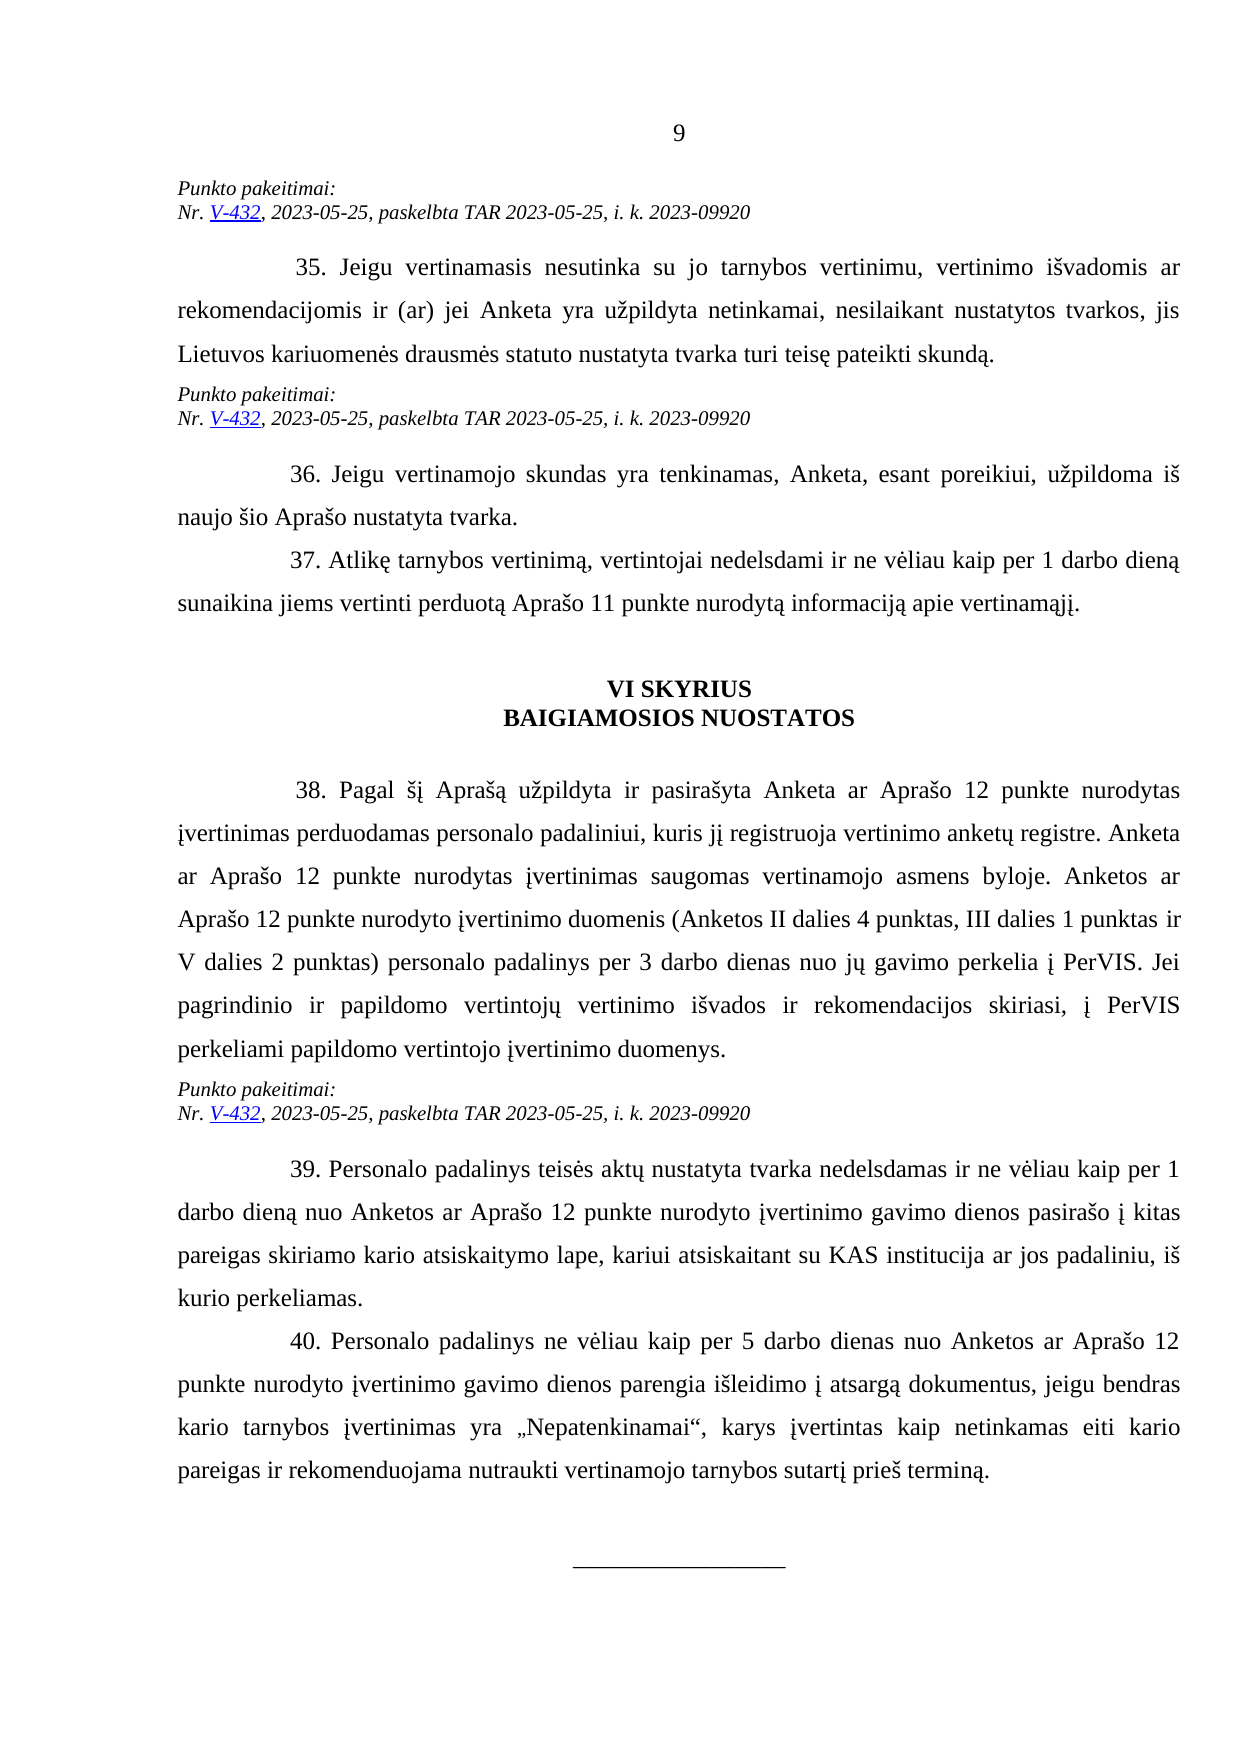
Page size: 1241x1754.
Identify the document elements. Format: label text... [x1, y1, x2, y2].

text 36. Jeigu vertinamojo skundas yra tenkinamas, Anketa, esant poreikiui, užpildoma iš naujo šio Aprašo nustatyta tvarka. [177, 459, 1181, 531]
text Nr. V-432, 2023-05-25, paskelbta TAR 2023-05-25, i. k. 2023-09920 [177, 1101, 1181, 1125]
text BAIGIAMOSIOS NUOSTATOS [177, 703, 1181, 732]
text Punkto pakeitimai: [177, 176, 1181, 200]
text 37. Atlikę tarnybos vertinimą, vertintojai nedelsdami ir ne vėliau kaip per 1 darbo dieną sunaikina jiems vertinti perduotą Aprašo 11 punkte nurodytą informaciją apie vertinamąjį. [177, 545, 1181, 617]
text Punkto pakeitimai: [177, 382, 1181, 406]
text Nr. V-432, 2023-05-25, paskelbta TAR 2023-05-25, i. k. 2023-09920 [177, 406, 1181, 430]
text 40. Personalo padalinys ne vėliau kaip per 5 darbo dienas nuo Anketos ar Aprašo 12 punkte nurodyto įvertinimo gavimo dienos parengia išleidimo į atsargą dokumentus, jeigu bendras kario tarnybos įvertinimas yra „Nepatenkinamai“, karys įvertintas kaip netinkamas eiti kario pareigas ir rekomenduojama nutraukti vertinamojo tarnybos sutartį prieš terminą. [177, 1326, 1181, 1484]
text 38. Pagal šį Aprašą užpildyta ir pasirašyta Anketa ar Aprašo 12 punkte nurodytas įvertinimas perduodamas personalo padaliniui, kuris jį registruoja vertinimo anketų registre. Anketa ar Aprašo 12 punkte nurodytas įvertinimas saugomas vertinamojo asmens byloje. Anketos ar Aprašo 12 punkte nurodyto įvertinimo duomenis (Anketos II dalies 4 punktas, III dalies 1 punktas ir V dalies 2 punktas) personalo padalinys per 3 darbo dienas nuo jų gavimo perkelia į PerVIS. Jei pagrindinio ir papildomo vertintojų vertinimo išvados ir rekomendacijos skiriasi, į PerVIS perkeliami papildomo vertintojo įvertinimo duomenys. [177, 775, 1181, 1062]
text 35. Jeigu vertinamasis nesutinka su jo tarnybos vertinimu, vertinimo išvadomis ar rekomendacijomis ir (ar) jei Anketa yra užpildyta netinkamai, nesilaikant nustatytos tvarkos, jis Lietuvos kariuomenės drausmės statuto nustatyta tvarka turi teisę pateikti skundą. [177, 252, 1181, 367]
text VI SKYRIUS [177, 674, 1181, 703]
text 39. Personalo padalinys teisės aktų nustatyta tvarka nedelsdamas ir ne vėliau kaip per 1 darbo dieną nuo Anketos ar Aprašo 12 punkte nurodyto įvertinimo gavimo dienos pasirašo į kitas pareigas skiriamo kario atsiskaitymo lape, kariui atsiskaitant su KAS institucija ar jos padaliniu, iš kurio perkeliamas. [177, 1154, 1181, 1312]
text _________________ [177, 1542, 1181, 1571]
text Nr. V-432, 2023-05-25, paskelbta TAR 2023-05-25, i. k. 2023-09920 [177, 200, 1181, 224]
text Punkto pakeitimai: [177, 1077, 1181, 1101]
